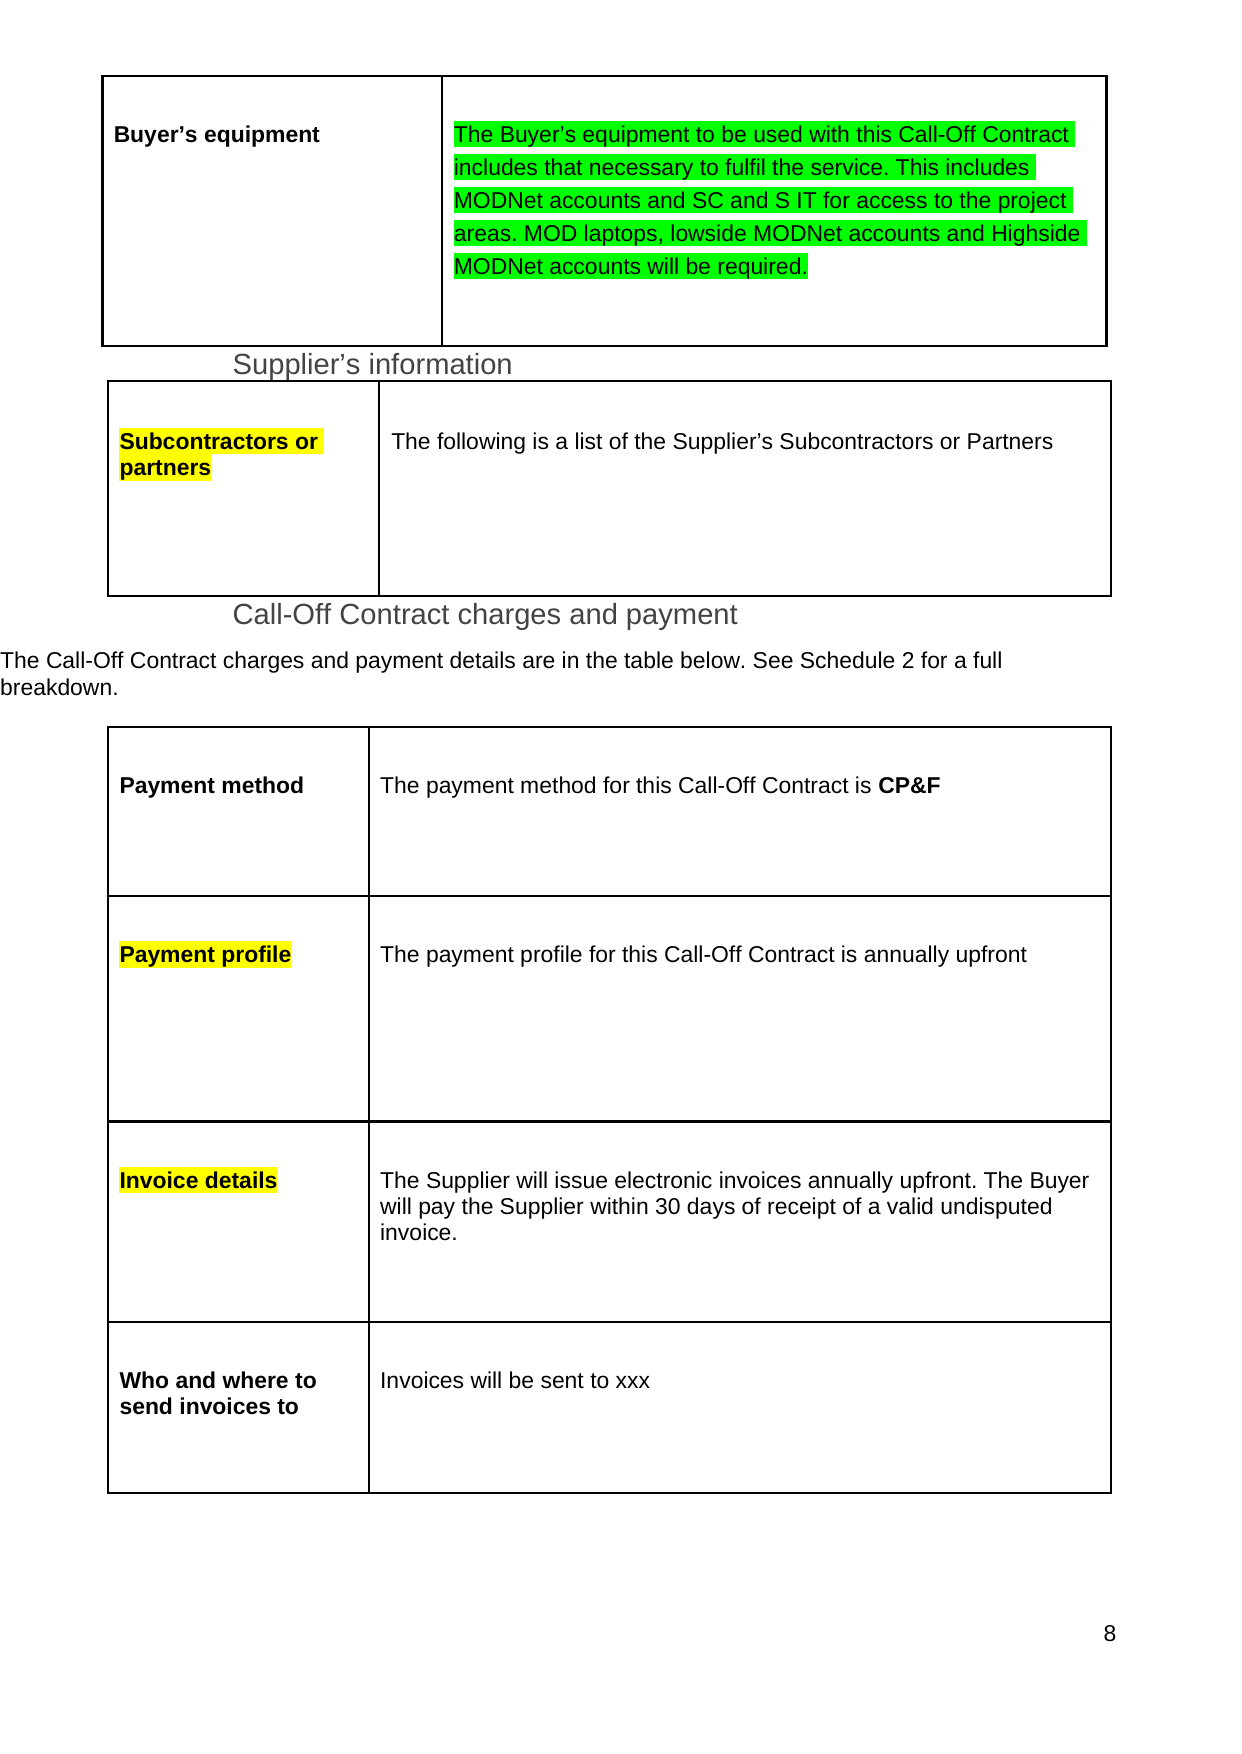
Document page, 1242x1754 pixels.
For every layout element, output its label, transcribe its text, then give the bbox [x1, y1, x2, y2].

table_cell Invoices will be sent to xxx [370, 1323, 1110, 1492]
table_cell Invoice details [109, 1123, 368, 1321]
table_cell The payment profile for this Call-Off Contract is annually upfront [370, 897, 1110, 1120]
text The Call-Off Contract charges and payment details are in the table below. See Schedule 2 for a full breakdown. [0, 647, 1121, 700]
table_cell Buyer’s equipment [104, 77, 441, 344]
table_header The following is a list of the Supplier’s Subcontractors or Partners [380, 382, 1110, 595]
table_header The payment method for this Call-Off Contract is CP&F [370, 728, 1110, 895]
table_cell Who and where to send invoices to [109, 1323, 368, 1492]
table_header Payment method [109, 728, 368, 895]
table_cell The Buyer’s equipment to be used with this Call-Off Contract includes that necessary to fulfil the service. This includes MODNet accounts and SC and S IT for access to the project areas. MOD laptops, lowside MODNet accounts and Highside MODNet accounts will be required. [443, 77, 1105, 344]
subtitle Supplier’s information [116, 347, 1122, 380]
table_cell Payment profile [109, 897, 368, 1120]
table_header Subcontractors or partners [109, 382, 378, 595]
table_cell The Supplier will issue electronic invoices annually upfront. The Buyer will pay the Supplier within 30 days of receipt of a valid undisputed invoice. [370, 1123, 1110, 1321]
subtitle Call-Off Contract charges and payment [116, 597, 1122, 631]
